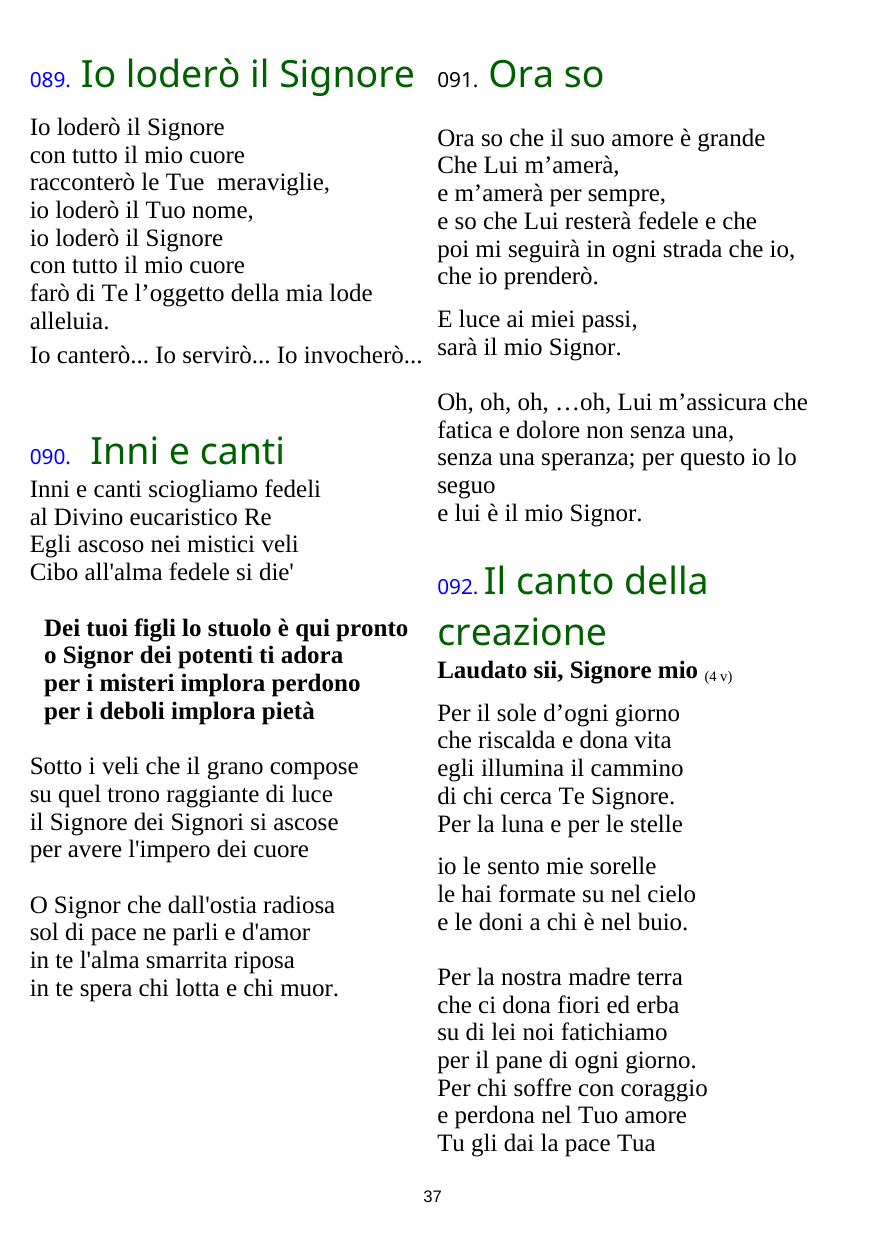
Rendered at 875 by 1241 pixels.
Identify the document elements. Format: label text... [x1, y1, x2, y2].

text Dei tuoi figli lo stuolo è qui pronto [29, 614, 437, 641]
text di chi cerca Te Signore. [437, 782, 844, 810]
text per i deboli implora pietà [29, 697, 437, 724]
text il Signore dei Signori si ascose [29, 808, 437, 835]
text su quel trono raggiante di luce [29, 780, 437, 808]
text Per la nostra madre terra [437, 963, 844, 991]
text senza una speranza; per questo io lo seguo [437, 443, 844, 499]
text 091. Ora so [437, 47, 847, 98]
text per i misteri implora perdono [29, 669, 437, 697]
text e le doni a chi è nel buio. [437, 908, 844, 935]
text farò di Te l’oggetto della mia lode [29, 279, 437, 307]
text io loderò il Tuo nome, [29, 196, 437, 224]
text Per il sole d’ogni giorno [437, 699, 844, 727]
text le hai formate su nel cielo [437, 880, 844, 908]
text che ci dona fiori ed erba [437, 991, 844, 1018]
text con tutto il mio cuore [29, 252, 437, 279]
text Inni e canti sciogliamo fedeli [29, 475, 437, 503]
text per il pane di ogni giorno. [437, 1046, 844, 1074]
text in te l'alma smarrita riposa [29, 946, 437, 974]
text Io canterò... Io servirò... Io invocherò... [29, 341, 437, 369]
text per avere l'impero dei cuore [29, 835, 437, 863]
text Ora so che il suo amore è grande [437, 124, 844, 152]
text su di lei noi fatichiamo [437, 1018, 844, 1046]
text poi mi seguirà in ogni strada che io, [437, 235, 844, 262]
text io loderò il Signore [29, 224, 437, 252]
text 090. Inni e canti [29, 424, 437, 475]
text Io loderò il Signore [29, 113, 437, 141]
text e perdona nel Tuo amore [437, 1102, 844, 1129]
text alleluia. [29, 307, 437, 335]
text e so che Lui resterà fedele e che [437, 207, 844, 235]
text e lui è il mio Signor. [437, 499, 844, 527]
text sol di pace ne parli e d'amor [29, 918, 437, 946]
text Cibo all'alma fedele si die' [29, 558, 437, 586]
text egli illumina il cammino [437, 754, 844, 782]
text e m’amerà per sempre, [437, 179, 844, 207]
text Laudato sii, Signore mio (4 v) [437, 656, 847, 684]
text fatica e dolore non senza una, [437, 416, 844, 443]
text E luce ai miei passi, [437, 305, 844, 333]
text racconterò le Tue meraviglie, [29, 168, 437, 196]
text Per chi soffre con coraggio [437, 1074, 844, 1102]
text Per la luna e per le stelle [437, 810, 844, 837]
text o Signor dei potenti ti adora [29, 641, 437, 669]
text in te spera chi lotta e chi muor. [29, 974, 437, 1002]
text con tutto il mio cuore [29, 141, 437, 168]
text Tu gli dai la pace Tua [437, 1129, 844, 1157]
text O Signor che dall'ostia radiosa [29, 891, 437, 918]
text che riscalda e dona vita [437, 727, 844, 754]
text Oh, oh, oh, …oh, Lui m’assicura che [437, 388, 844, 416]
text io le sento mie sorelle [437, 852, 844, 880]
text al Divino eucaristico Re [29, 503, 437, 531]
text che io prenderò. [437, 262, 844, 290]
text 089. Io loderò il Signore [29, 47, 437, 98]
text Che Lui m’amerà, [437, 152, 844, 179]
text sarà il mio Signor. [437, 333, 844, 360]
text Egli ascoso nei mistici veli [29, 531, 437, 558]
text Sotto i veli che il grano compose [29, 752, 437, 780]
text 092. Il canto della creazione [437, 554, 844, 656]
